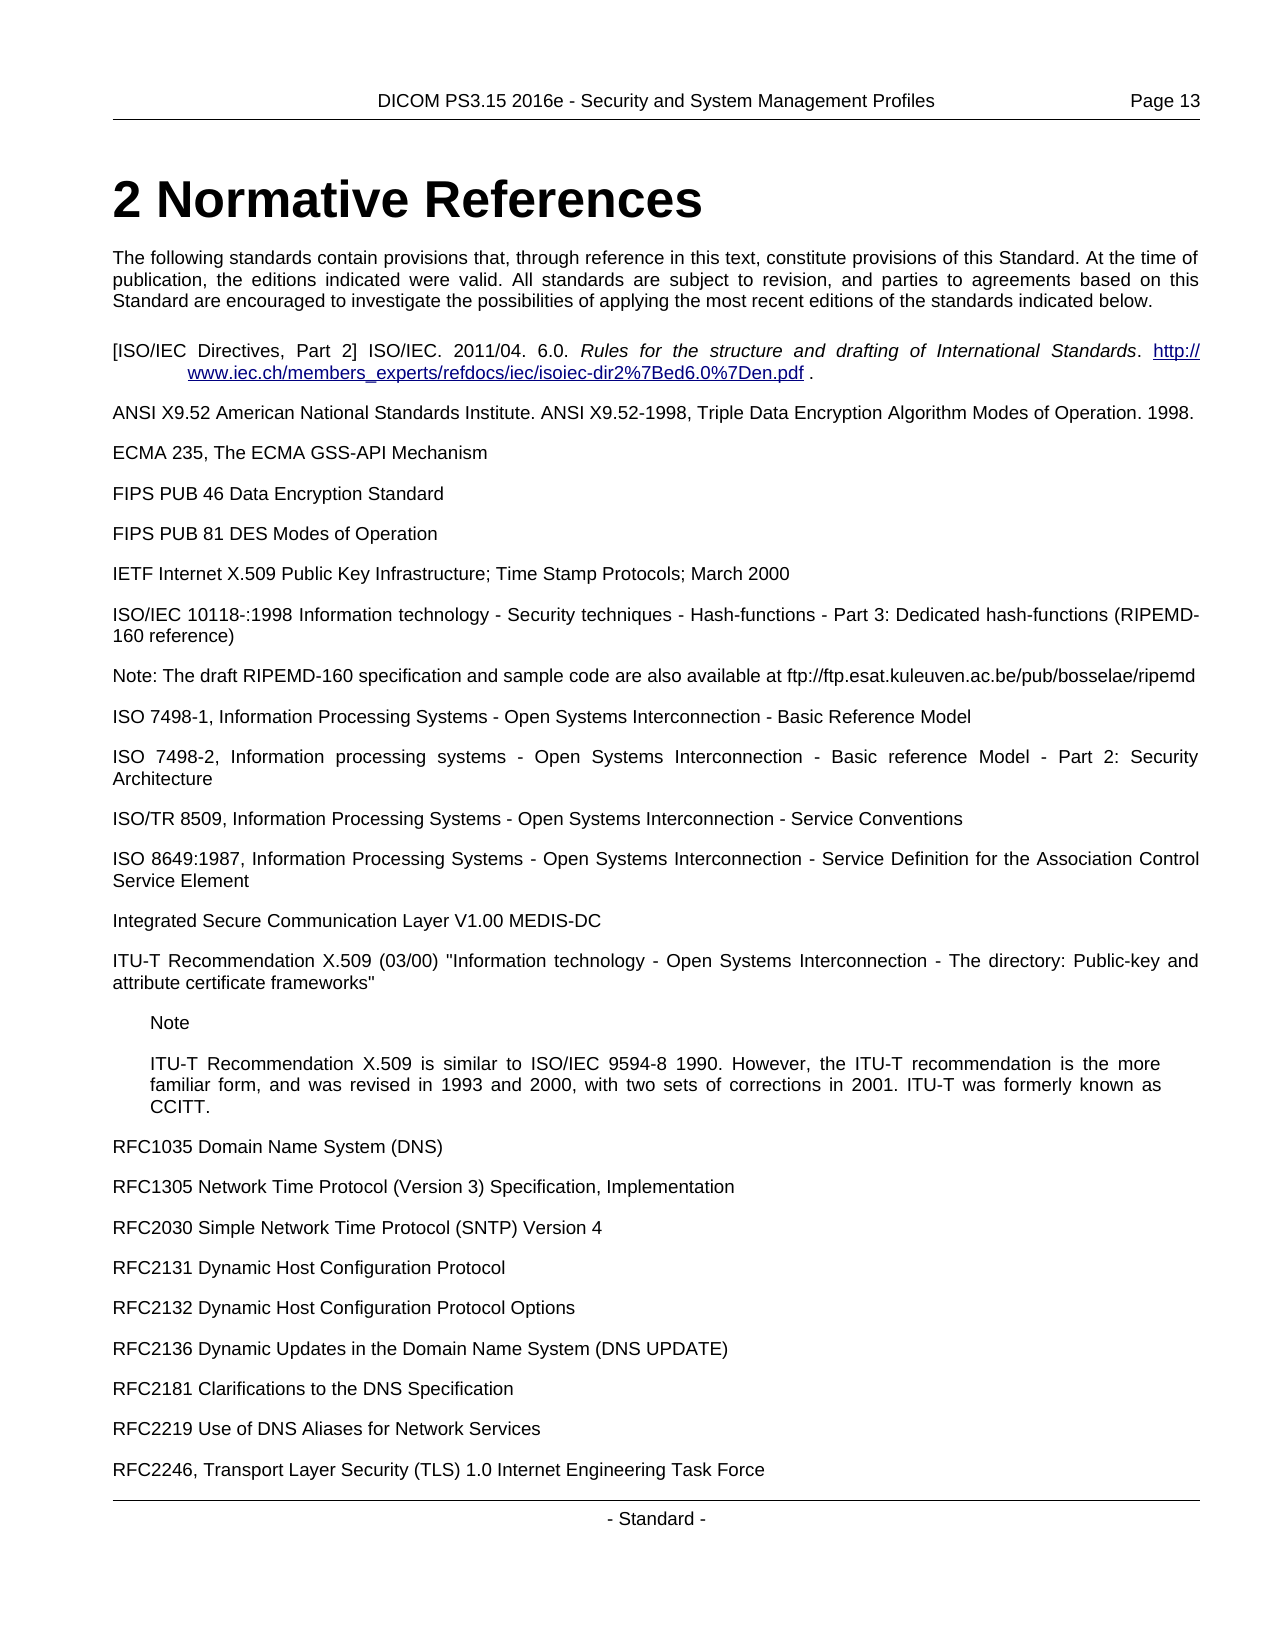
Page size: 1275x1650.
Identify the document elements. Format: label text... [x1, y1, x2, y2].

text RFC1035 Domain Name System (DNS) [112, 1136, 1200, 1157]
text ISO/IEC 10118-:1998 Information technology - Security techniques - Hash-functions - Part 3: Dedicated hash-functions (RIPEMD-160 reference) [112, 603, 1200, 646]
text RFC1305 Network Time Protocol (Version 3) Specification, Implementation [112, 1176, 1200, 1198]
text Note [150, 1012, 1162, 1034]
text ITU-T Recommendation X.509 (03/00) "Information technology - Open Systems Interconnection - The directory: Public-key and attribute certificate frameworks" [112, 950, 1200, 993]
text FIPS PUB 81 DES Modes of Operation [112, 523, 1200, 544]
text RFC2131 Dynamic Host Configuration Protocol [112, 1257, 1200, 1278]
text ANSI X9.52 American National Standards Institute. ANSI X9.52-1998, Triple Data Encryption Algorithm Modes of Operation. 1998. [112, 402, 1200, 423]
text Integrated Secure Communication Layer V1.00 MEDIS-DC [112, 910, 1200, 931]
text RFC2246, Transport Layer Security (TLS) 1.0 Internet Engineering Task Force [112, 1458, 1200, 1480]
text 2 Normative References [112, 169, 1200, 228]
text RFC2136 Dynamic Updates in the Domain Name System (DNS UPDATE) [112, 1337, 1200, 1359]
text ISO 8649:1987, Information Processing Systems ‑ Open Systems Interconnection ‑ Service Definition for the Association Control Service Element [112, 848, 1200, 891]
text [ISO/IEC Directives, Part 2] ISO/IEC. 2011/04. 6.0. Rules for the structure and drafting of International Standards. http://​www.iec.ch/​members_experts/​refdocs/​iec/​isoiec-dir2%7Bed6.0%7Den.pdf . [112, 340, 1200, 383]
text RFC2030 Simple Network Time Protocol (SNTP) Version 4 [112, 1216, 1200, 1238]
text ISO/TR 8509, Information Processing Systems - Open Systems Interconnection - Service Conventions [112, 808, 1200, 829]
text IETF Internet X.509 Public Key Infrastructure; Time Stamp Protocols; March 2000 [112, 563, 1200, 584]
text The following standards contain provisions that, through reference in this text, constitute provisions of this Standard. At the time of publication, the editions indicated were valid. All standards are subject to revision, and parties to agreements based on this Standard are encouraged to investigate the possibilities of applying the most recent editions of the standards indicated below. [112, 247, 1200, 312]
text RFC2181 Clarifications to the DNS Specification [112, 1378, 1200, 1399]
text ITU-T Recommendation X.509 is similar to ISO/IEC 9594-8 1990. However, the ITU-T recommendation is the more familiar form, and was revised in 1993 and 2000, with two sets of corrections in 2001. ITU-T was formerly known as CCITT. [150, 1052, 1162, 1117]
text ECMA 235, The ECMA GSS-API Mechanism [112, 442, 1200, 464]
text RFC2219 Use of DNS Aliases for Network Services [112, 1418, 1200, 1439]
text RFC2132 Dynamic Host Configuration Protocol Options [112, 1297, 1200, 1319]
text ISO 7498-1, Information Processing Systems - Open Systems Interconnection - Basic Reference Model [112, 706, 1200, 727]
text Note: The draft RIPEMD-160 specification and sample code are also available at ftp://ftp.esat.kuleuven.ac.be/pub/bosselae/ripemd [112, 665, 1200, 687]
text FIPS PUB 46 Data Encryption Standard [112, 482, 1200, 504]
text ISO 7498-2, Information processing systems - Open Systems Interconnection - Basic reference Model - Part 2: Security Architecture [112, 746, 1200, 789]
